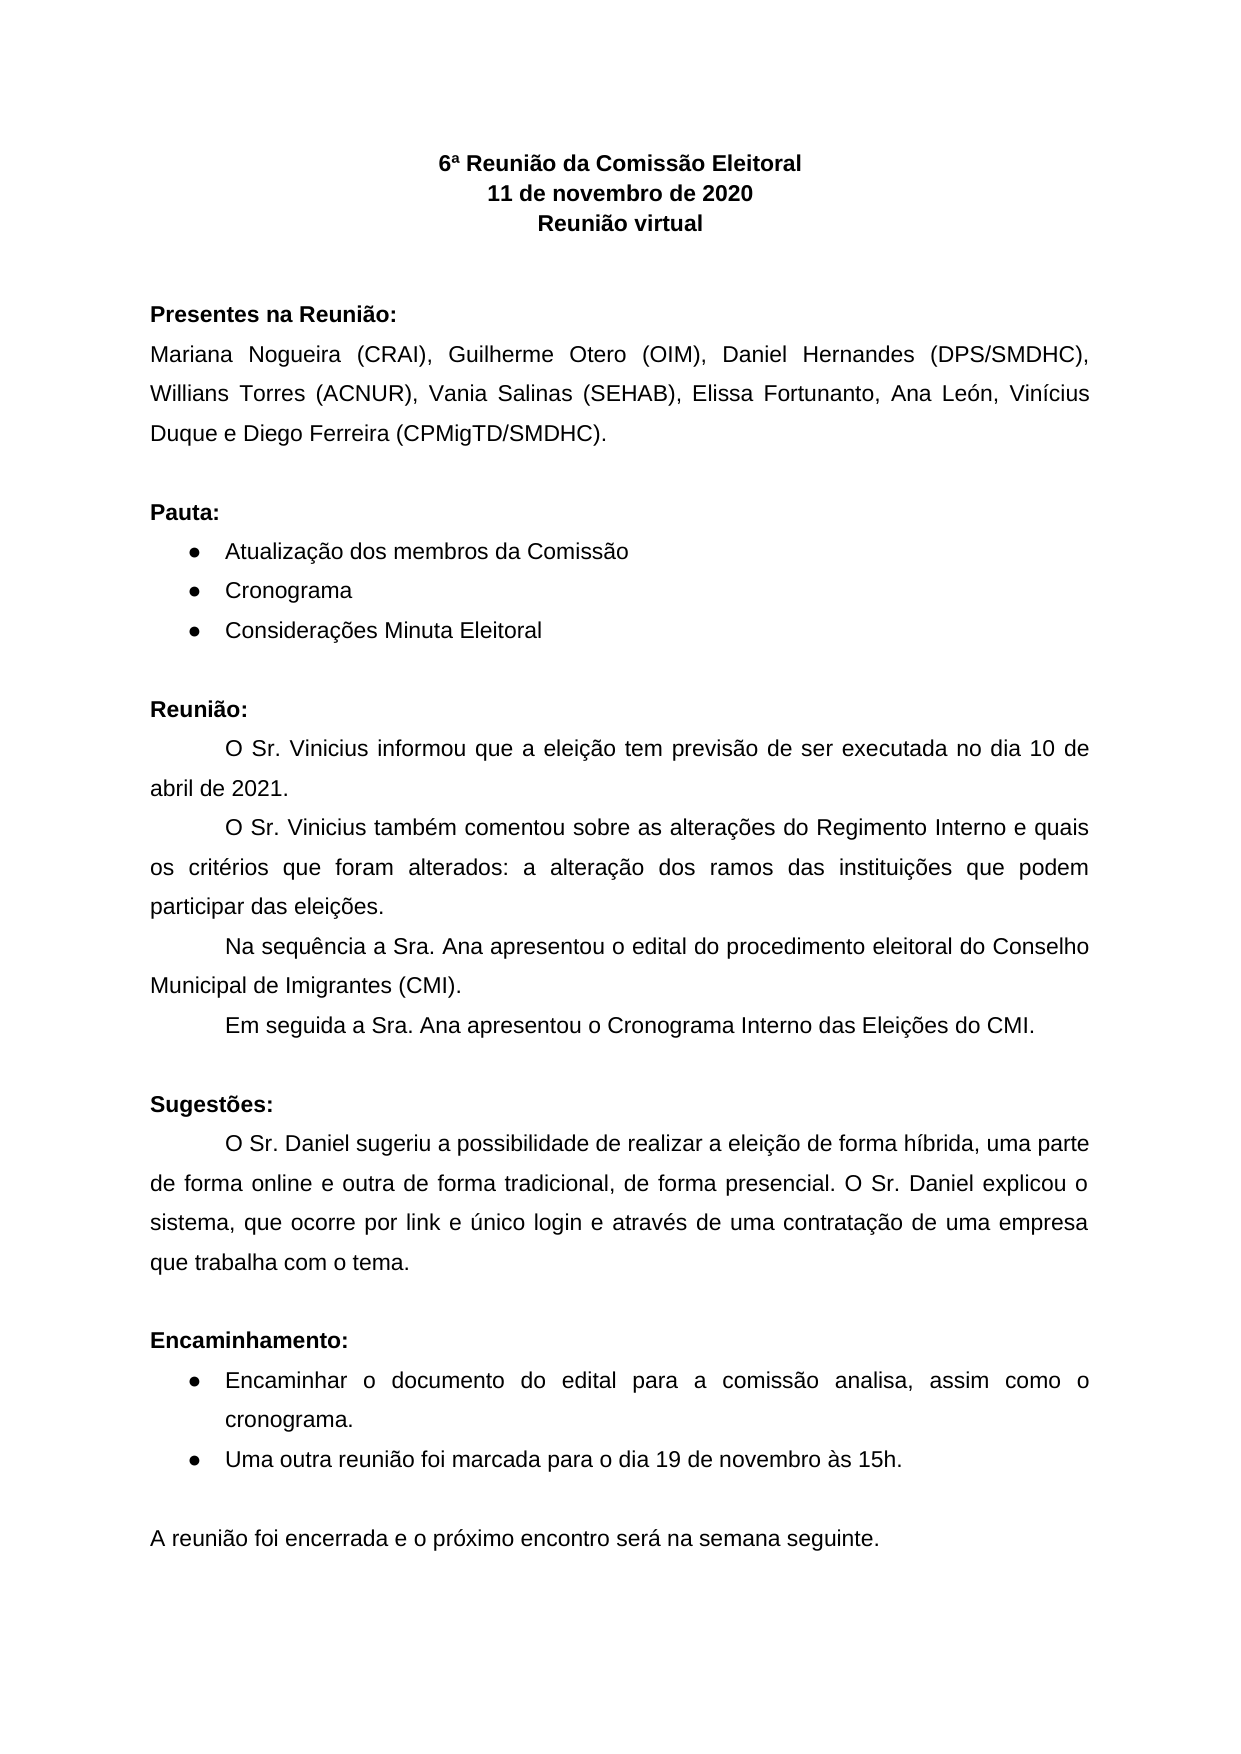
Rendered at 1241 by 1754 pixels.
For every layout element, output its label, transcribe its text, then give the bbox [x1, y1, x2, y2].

text A reunião foi encerrada e o próximo encontro será na semana seguinte. [150, 1525, 1090, 1551]
text 6ª Reunião da Comissão Eleitoral [150, 150, 1090, 176]
text Na sequência a Sra. Ana apresentou o edital do procedimento eleitoral do Conselho Municipal de Imigrantes (CMI). [150, 933, 1090, 998]
list Atualização dos membros da Comissão [187, 538, 1090, 564]
text O Sr. Daniel sugeriu a possibilidade de realizar a eleição de forma híbrida, uma parte de forma online e outra de forma tradicional, de forma presencial. O Sr. Daniel explicou o sistema, que ocorre por link e único login e através de uma contratação de uma empresa que trabalha com o tema. [150, 1130, 1090, 1275]
list Uma outra reunião foi marcada para o dia 19 de novembro às 15h. [187, 1446, 1090, 1472]
list Considerações Minuta Eleitoral [187, 617, 1090, 643]
text Reunião: [150, 696, 1090, 722]
text O Sr. Vinicius também comentou sobre as alterações do Regimento Interno e quais os critérios que foram alterados: a alteração dos ramos das instituições que podem participar das eleições. [150, 814, 1090, 919]
text Reunião virtual [150, 210, 1090, 237]
list Encaminhar o documento do edital para a comissão analisa, assim como o cronograma. [187, 1367, 1090, 1433]
text Presentes na Reunião: [150, 301, 1090, 327]
text 11 de novembro de 2020 [150, 180, 1090, 207]
list Cronograma [187, 577, 1090, 604]
text O Sr. Vinicius informou que a eleição tem previsão de ser executada no dia 10 de abril de 2021. [150, 735, 1090, 801]
text Em seguida a Sra. Ana apresentou o Cronograma Interno das Eleições do CMI. [150, 1012, 1090, 1038]
text Pauta: [150, 498, 1090, 525]
text Encaminhamento: [150, 1327, 1090, 1354]
text Sugestões: [150, 1091, 1090, 1117]
text Mariana Nogueira (CRAI), Guilherme Otero (OIM), Daniel Hernandes (DPS/SMDHC), Willians Torres (ACNUR), Vania Salinas (SEHAB), Elissa Fortunanto, Ana León, Vinícius Duque e Diego Ferreira (CPMigTD/SMDHC). [150, 341, 1090, 446]
